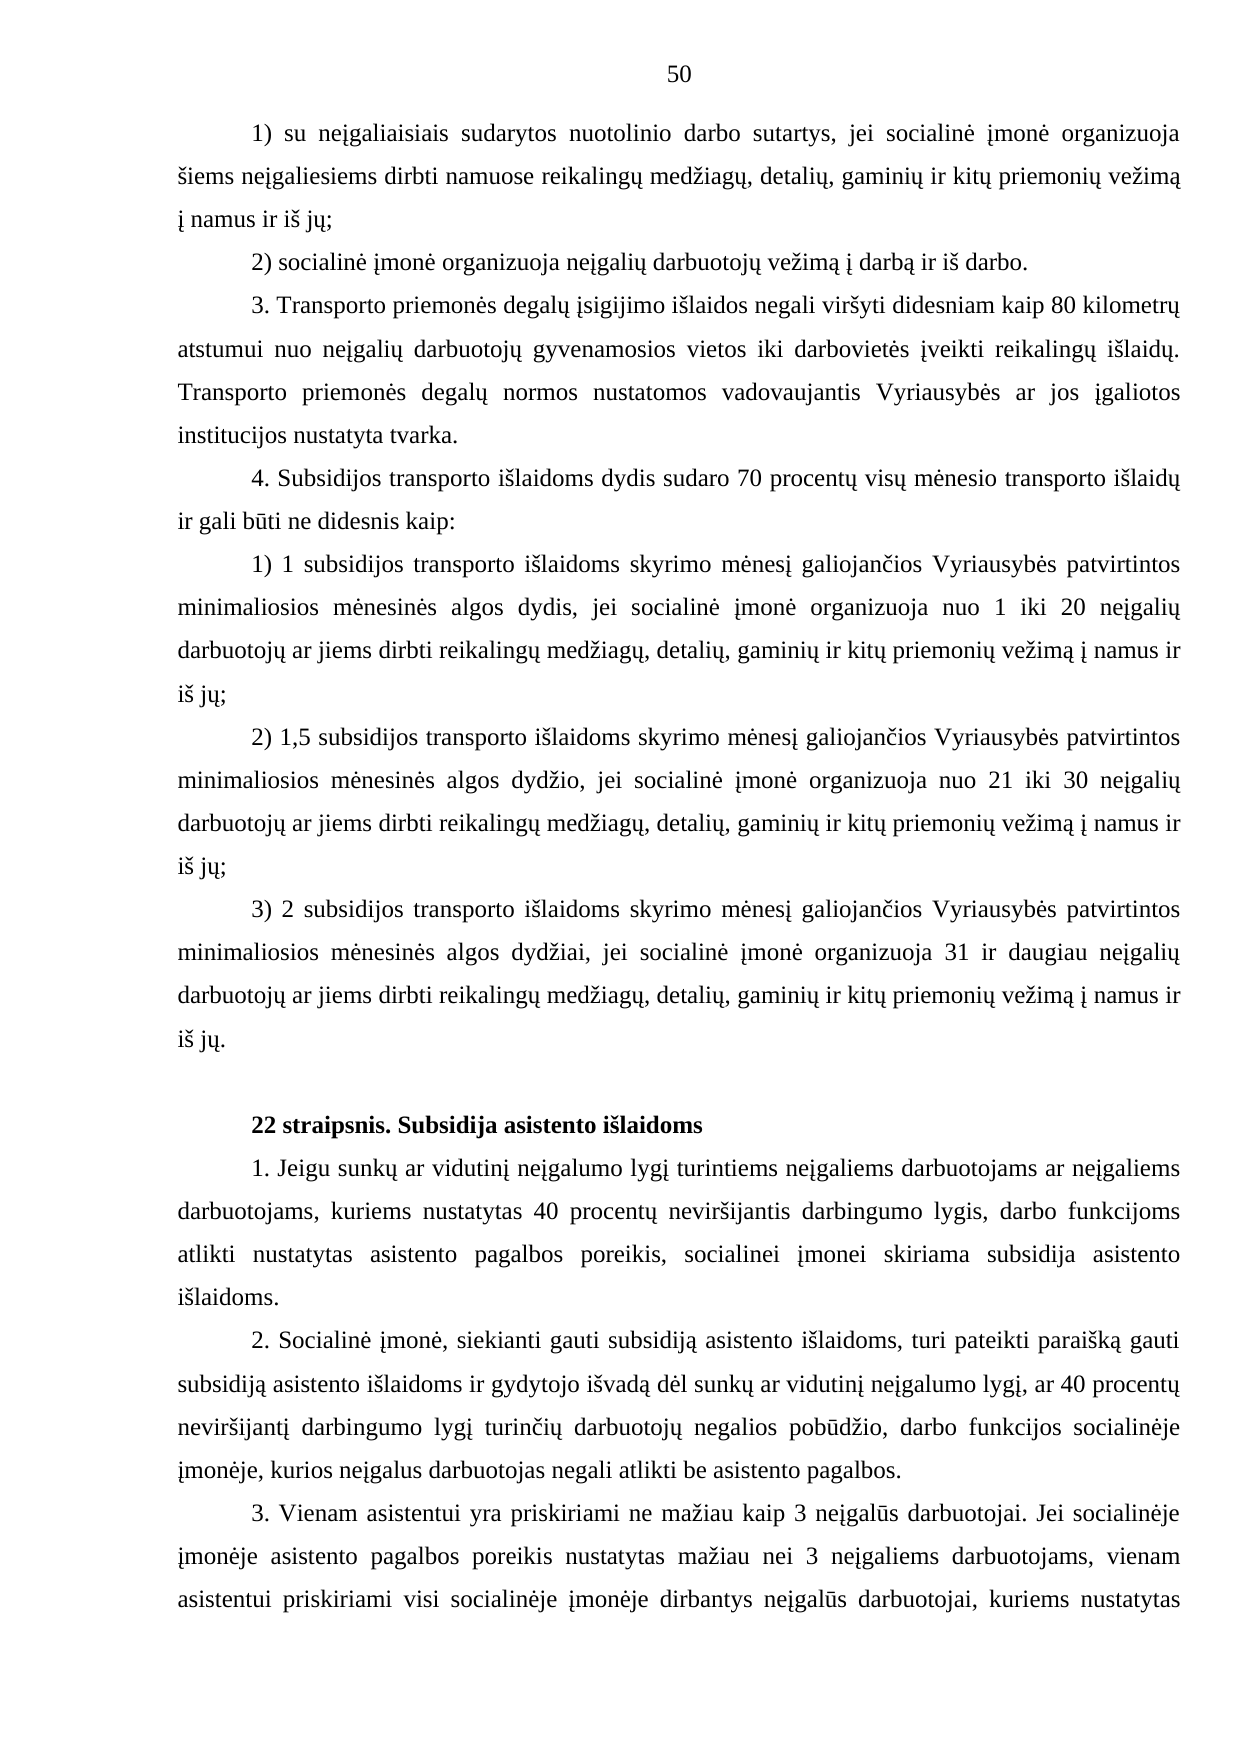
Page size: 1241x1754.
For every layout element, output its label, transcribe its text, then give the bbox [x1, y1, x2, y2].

text 4. Subsidijos transporto išlaidoms dydis sudaro 70 procentų visų mėnesio transporto išlaidų ir gali būti ne didesnis kaip: [177, 463, 1181, 535]
text 1. Jeigu sunkų ar vidutinį neįgalumo lygį turintiems neįgaliems darbuotojams ar neįgaliems darbuotojams, kuriems nustatytas 40 procentų neviršijantis darbingumo lygis, darbo funkcijoms atlikti nustatytas asistento pagalbos poreikis, socialinei įmonei skiriama subsidija asistento išlaidoms. [177, 1153, 1181, 1311]
text 1) su neįgaliaisiais sudarytos nuotolinio darbo sutartys, jei socialinė įmonė organizuoja šiems neįgaliesiems dirbti namuose reikalingų medžiagų, detalių, gaminių ir kitų priemonių vežimą į namus ir iš jų; [177, 118, 1181, 233]
text 22 straipsnis. Subsidija asistento išlaidoms [177, 1110, 1181, 1139]
text 2. Socialinė įmonė, siekianti gauti subsidiją asistento išlaidoms, turi pateikti paraišką gauti subsidiją asistento išlaidoms ir gydytojo išvadą dėl sunkų ar vidutinį neįgalumo lygį, ar 40 procentų neviršijantį darbingumo lygį turinčių darbuotojų negalios pobūdžio, darbo funkcijos socialinėje įmonėje, kurios neįgalus darbuotojas negali atlikti be asistento pagalbos. [177, 1326, 1181, 1484]
text 1) 1 subsidijos transporto išlaidoms skyrimo mėnesį galiojančios Vyriausybės patvirtintos minimaliosios mėnesinės algos dydis, jei socialinė įmonė organizuoja nuo 1 iki 20 neįgalių darbuotojų ar jiems dirbti reikalingų medžiagų, detalių, gaminių ir kitų priemonių vežimą į namus ir iš jų; [177, 549, 1181, 707]
text 3. Vienam asistentui yra priskiriami ne mažiau kaip 3 neįgalūs darbuotojai. Jei socialinėje įmonėje asistento pagalbos poreikis nustatytas mažiau nei 3 neįgaliems darbuotojams, vienam asistentui priskiriami visi socialinėje įmonėje dirbantys neįgalūs darbuotojai, kuriems nustatytas [177, 1498, 1181, 1613]
text 3. Transporto priemonės degalų įsigijimo išlaidos negali viršyti didesniam kaip 80 kilometrų atstumui nuo neįgalių darbuotojų gyvenamosios vietos iki darbovietės įveikti reikalingų išlaidų. Transporto priemonės degalų normos nustatomos vadovaujantis Vyriausybės ar jos įgaliotos institucijos nustatyta tvarka. [177, 291, 1181, 449]
text 3) 2 subsidijos transporto išlaidoms skyrimo mėnesį galiojančios Vyriausybės patvirtintos minimaliosios mėnesinės algos dydžiai, jei socialinė įmonė organizuoja 31 ir daugiau neįgalių darbuotojų ar jiems dirbti reikalingų medžiagų, detalių, gaminių ir kitų priemonių vežimą į namus ir iš jų. [177, 894, 1181, 1052]
text 2) 1,5 subsidijos transporto išlaidoms skyrimo mėnesį galiojančios Vyriausybės patvirtintos minimaliosios mėnesinės algos dydžio, jei socialinė įmonė organizuoja nuo 21 iki 30 neįgalių darbuotojų ar jiems dirbti reikalingų medžiagų, detalių, gaminių ir kitų priemonių vežimą į namus ir iš jų; [177, 722, 1181, 880]
text 2) socialinė įmonė organizuoja neįgalių darbuotojų vežimą į darbą ir iš darbo. [177, 247, 1181, 276]
